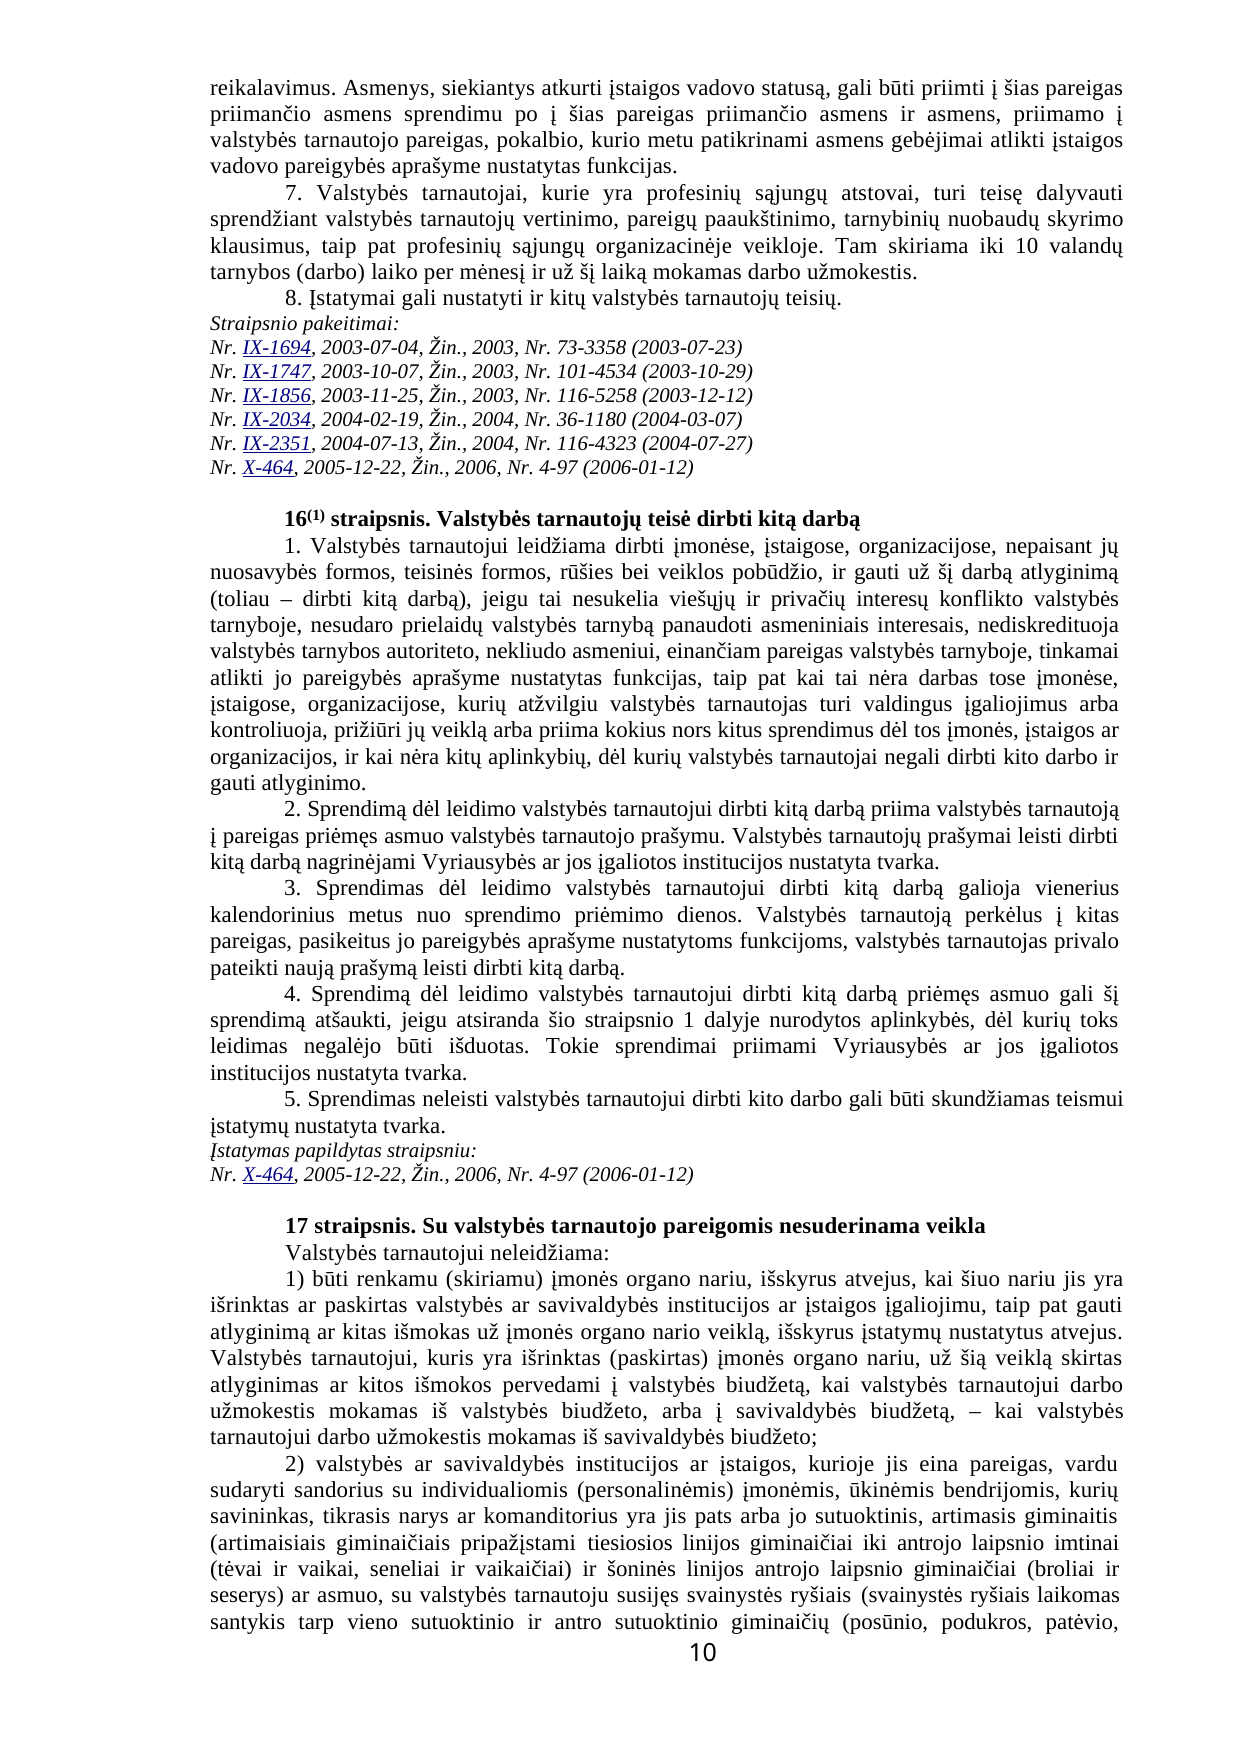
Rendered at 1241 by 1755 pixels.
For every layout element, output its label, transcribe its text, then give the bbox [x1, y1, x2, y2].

text Nr. IX-1856, 2003-11-25, Žin., 2003, Nr. 116-5258 (2003-12-12) [210, 383, 1120, 407]
text 4. Sprendimą dėl leidimo valstybės tarnautojui dirbti kitą darbą priėmęs asmuo gali šį sprendimą atšaukti, jeigu atsiranda šio straipsnio 1 dalyje nurodytos aplinkybės, dėl kurių toks leidimas negalėjo būti išduotas. Tokie sprendimai priimami Vyriausybės ar jos įgaliotos institucijos nustatyta tvarka. [210, 980, 1120, 1085]
text Nr. X-464, 2005-12-22, Žin., 2006, Nr. 4-97 (2006-01-12) [210, 455, 1120, 479]
text Nr. IX-2034, 2004-02-19, Žin., 2004, Nr. 36-1180 (2004-03-07) [210, 407, 1120, 431]
text Nr. IX-1747, 2003-10-07, Žin., 2003, Nr. 101-4534 (2003-10-29) [210, 359, 1120, 383]
text Nr. IX-2351, 2004-07-13, Žin., 2004, Nr. 116-4323 (2004-07-27) [210, 431, 1120, 455]
text Nr. IX-1694, 2003-07-04, Žin., 2003, Nr. 73-3358 (2003-07-23) [210, 335, 1120, 359]
text Nr. X-464, 2005-12-22, Žin., 2006, Nr. 4-97 (2006-01-12) [210, 1162, 1120, 1186]
text Straipsnio pakeitimai: [210, 311, 1126, 335]
text 16(1) straipsnis. Valstybės tarnautojų teisė dirbti kitą darbą [210, 506, 1120, 532]
text reikalavimus. Asmenys, siekiantys atkurti įstaigos vadovo statusą, gali būti priimti į šias pareigas priimančio asmens sprendimu po į šias pareigas priimančio asmens ir asmens, priimamo į valstybės tarnautojo pareigas, pokalbio, kurio metu patikrinami asmens gebėjimai atlikti įstaigos vadovo pareigybės aprašyme nustatytas funkcijas. [210, 73, 1126, 179]
text 5. Sprendimas neleisti valstybės tarnautojui dirbti kito darbo gali būti skundžiamas teismui įstatymų nustatyta tvarka. [210, 1085, 1126, 1138]
text 8. Įstatymai gali nustatyti ir kitų valstybės tarnautojų teisių. [210, 284, 1126, 311]
text 1. Valstybės tarnautojui leidžiama dirbti įmonėse, įstaigose, organizacijose, nepaisant jų nuosavybės formos, teisinės formos, rūšies bei veiklos pobūdžio, ir gauti už šį darbą atlyginimą (toliau – dirbti kitą darbą), jeigu tai nesukelia viešųjų ir privačių interesų konflikto valstybės tarnyboje, nesudaro prielaidų valstybės tarnybą panaudoti asmeniniais interesais, nediskredituoja valstybės tarnybos autoriteto, nekliudo asmeniui, einančiam pareigas valstybės tarnyboje, tinkamai atlikti jo pareigybės aprašyme nustatytas funkcijas, taip pat kai tai nėra darbas tose įmonėse, įstaigose, organizacijose, kurių atžvilgiu valstybės tarnautojas turi valdingus įgaliojimus arba kontroliuoja, prižiūri jų veiklą arba priima kokius nors kitus sprendimus dėl tos įmonės, įstaigos ar organizacijos, ir kai nėra kitų aplinkybių, dėl kurių valstybės tarnautojai negali dirbti kito darbo ir gauti atlyginimo. [210, 532, 1120, 795]
text 7. Valstybės tarnautojai, kurie yra profesinių sąjungų atstovai, turi teisę dalyvauti sprendžiant valstybės tarnautojų vertinimo, pareigų paaukštinimo, tarnybinių nuobaudų skyrimo klausimus, taip pat profesinių sąjungų organizacinėje veikloje. Tam skiriama iki 10 valandų tarnybos (darbo) laiko per mėnesį ir už šį laiką mokamas darbo užmokestis. [210, 179, 1126, 284]
text Įstatymas papildytas straipsniu: [210, 1138, 1126, 1162]
text ) būti renkamu (skiriamu) įmonės organo nariu, išskyrus atvejus, kai šiuo nariu jis yra išrinktas ar paskirtas valstybės ar savivaldybės institucijos ar įstaigos įgaliojimu, taip pat gauti atlyginimą ar kitas išmokas už įmonės organo nario veiklą, išskyrus įstatymų nustatytus atvejus. Valstybės tarnautojui, kuris yra išrinktas (paskirtas) įmonės organo nariu, už šią veiklą skirtas atlyginimas ar kitos išmokos pervedami į valstybės biudžetą, kai valstybės tarnautojui darbo užmokestis mokamas iš valstybės biudžeto, arba į savivaldybės biudžetą, – kai valstybės tarnautojui darbo užmokestis mokamas iš savivaldybės biudžeto; [210, 1265, 1126, 1450]
text 3. Sprendimas dėl leidimo valstybės tarnautojui dirbti kitą darbą galioja vienerius kalendorinius metus nuo sprendimo priėmimo dienos. Valstybės tarnautoją perkėlus į kitas pareigas, pasikeitus jo pareigybės aprašyme nustatytoms funkcijoms, valstybės tarnautojas privalo pateikti naują prašymą leisti dirbti kitą darbą. [210, 874, 1120, 980]
text 2. Sprendimą dėl leidimo valstybės tarnautojui dirbti kitą darbą priima valstybės tarnautoją į pareigas priėmęs asmuo valstybės tarnautojo prašymu. Valstybės tarnautojų prašymai leisti dirbti kitą darbą nagrinėjami Vyriausybės ar jos įgaliotos institucijos nustatyta tvarka. [210, 795, 1120, 874]
text Valstybės tarnautojui neleidžiama: [210, 1239, 1126, 1265]
text 17 straipsnis. Su valstybės tarnautojo pareigomis nesuderinama veikla [210, 1212, 1126, 1239]
text 2) valstybės ar savivaldybės institucijos ar įstaigos, kurioje jis eina pareigas, vardu sudaryti sandorius su individualiomis (personalinėmis) įmonėmis, ūkinėmis bendrijomis, kurių savininkas, tikrasis narys ar komanditorius yra jis pats arba jo sutuoktinis, artimasis giminaitis (artimaisiais giminaičiais pripažįstami tiesiosios linijos giminaičiai iki antrojo laipsnio imtinai (tėvai ir vaikai, seneliai ir vaikaičiai) ir šoninės linijos antrojo laipsnio giminaičiai (broliai ir seserys) ar asmuo, su valstybės tarnautoju susijęs svainystės ryšiais (svainystės ryšiais laikomas santykis tarp vieno sutuoktinio ir antro sutuoktinio giminaičių (posūnio, podukros, patėvio, [210, 1450, 1120, 1634]
